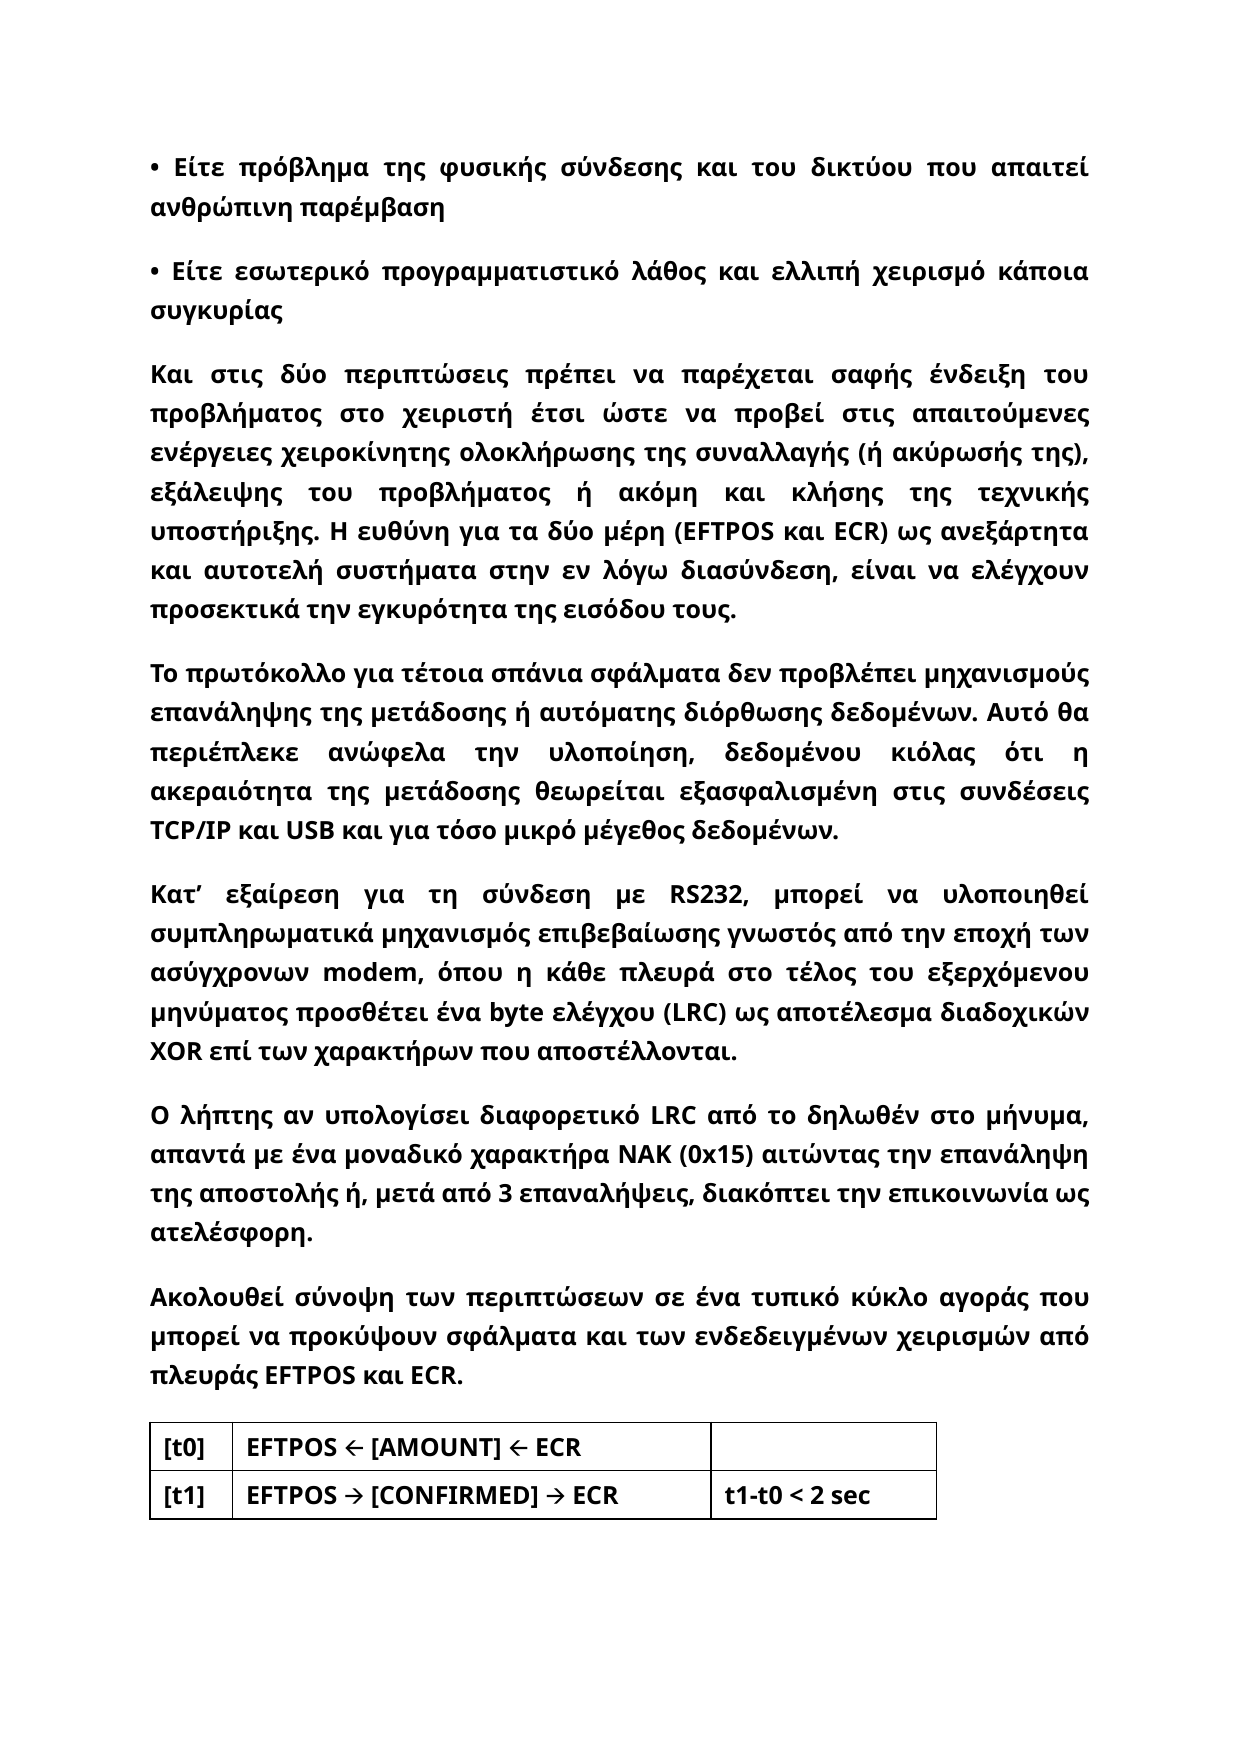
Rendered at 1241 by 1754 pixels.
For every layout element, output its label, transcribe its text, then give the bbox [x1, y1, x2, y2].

table_header [t0] [151, 1423, 232, 1470]
text • Είτε πρόβλημα της φυσικής σύνδεσης και του δικτύου που απαιτεί ανθρώπινη παρέμβαση [150, 150, 1090, 223]
text Ακολουθεί σύνοψη των περιπτώσεων σε ένα τυπικό κύκλο αγοράς που μπορεί να προκύψουν σφάλματα και των ενδεδειγμένων χειρισμών από πλευράς EFTPOS και ECR. [150, 1279, 1090, 1392]
text • Είτε εσωτερικό προγραμματιστικό λάθος και ελλιπή χειρισμό κάποια συγκυρίας [150, 253, 1090, 327]
table_cell t1-t0 < 2 sec [712, 1471, 936, 1518]
table_cell EFTPOS 🡪 [CONFIRMED] 🡪 ECR [233, 1471, 710, 1518]
text Κατ’ εξαίρεση για τη σύνδεση με RS232, μπορεί να υλοποιηθεί συμπληρωματικά μηχανισμός επιβεβαίωσης γνωστός από την εποχή των ασύγχρονων modem, όπου η κάθε πλευρά στο τέλος του εξερχόμενου μηνύματος προσθέτει ένα byte ελέγχου (LRC) ως αποτέλεσμα διαδοχικών XOR επί των χαρακτήρων που αποστέλλονται. [150, 877, 1090, 1067]
table_header EFTPOS 🡨 [AMOUNT] 🡨 ECR [233, 1423, 710, 1470]
text Ο λήπτης αν υπολογίσει διαφορετικό LRC από το δηλωθέν στο μήνυμα, απαντά με ένα μοναδικό χαρακτήρα ΝΑΚ (0x15) αιτώντας την επανάληψη της αποστολής ή, μετά από 3 επαναλήψεις, διακόπτει την επικοινωνία ως ατελέσφορη. [150, 1097, 1090, 1249]
table_cell [t1] [151, 1471, 232, 1518]
text Και στις δύο περιπτώσεις πρέπει να παρέχεται σαφής ένδειξη του προβλήματος στο χειριστή έτσι ώστε να προβεί στις απαιτούμενες ενέργειες χειροκίνητης ολοκλήρωσης της συναλλαγής (ή ακύρωσής της), εξάλειψης του προβλήματος ή ακόμη και κλήσης της τεχνικής υποστήριξης. Η ευθύνη για τα δύο μέρη (EFTPOS και ECR) ως ανεξάρτητα και αυτοτελή συστήματα στην εν λόγω διασύνδεση, είναι να ελέγχουν προσεκτικά την εγκυρότητα της εισόδου τους. [150, 357, 1090, 626]
text Το πρωτόκολλο για τέτοια σπάνια σφάλματα δεν προβλέπει μηχανισμούς επανάληψης της μετάδοσης ή αυτόματης διόρθωσης δεδομένων. Αυτό θα περιέπλεκε ανώφελα την υλοποίηση, δεδομένου κιόλας ότι η ακεραιότητα της μετάδοσης θεωρείται εξασφαλισμένη στις συνδέσεις TCP/IP και USB και για τόσο μικρό μέγεθος δεδομένων. [150, 656, 1090, 847]
table_header [712, 1423, 936, 1470]
